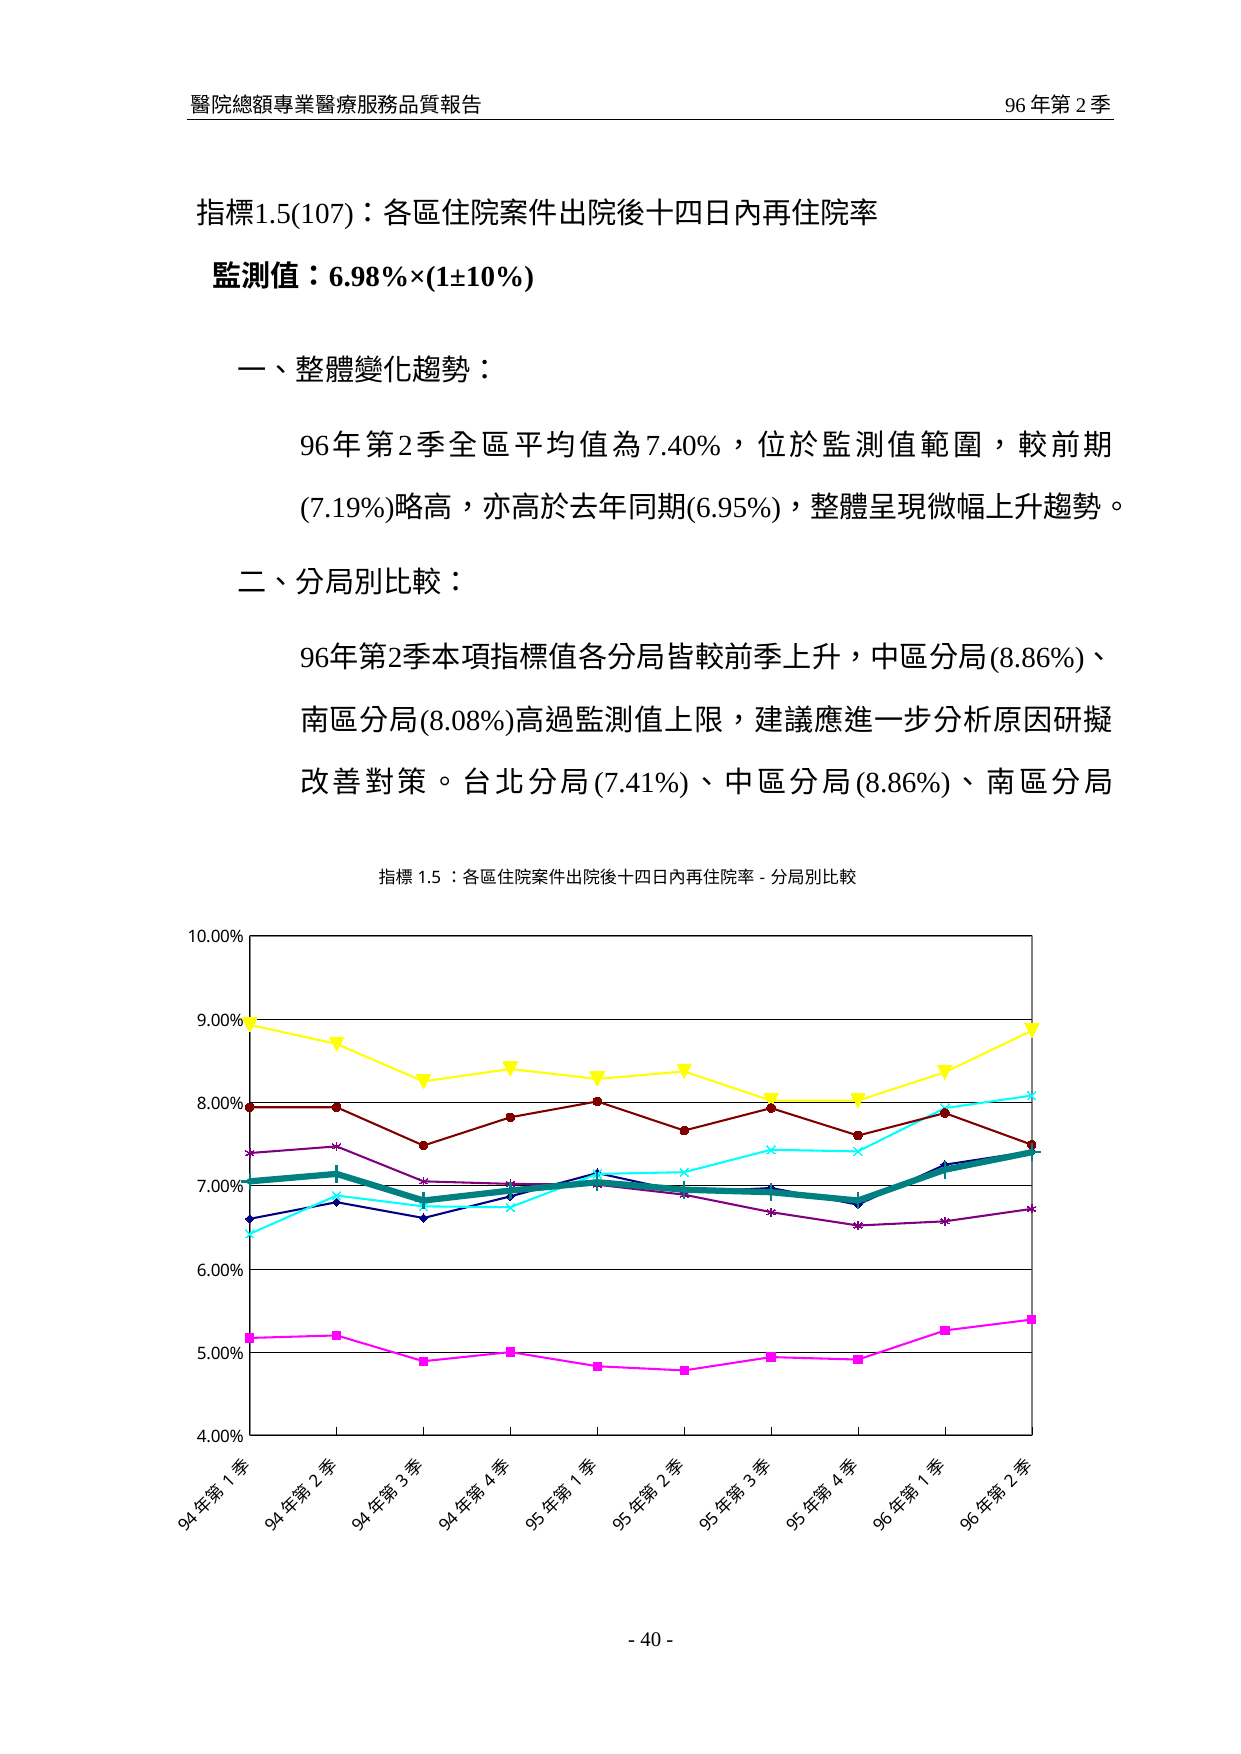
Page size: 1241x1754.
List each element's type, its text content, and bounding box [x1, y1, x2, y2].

text 96年第2季本項指標值各分局皆較前季上升，中區分局(8.86%)、南區分局(8.08%)高過監測值上限，建議應進一步分析原因研擬改善對策。台北分局(7.41%)、中區分局(8.86%)、南區分局 [300, 613, 1114, 801]
text 監測值：6.98%×(1±10%) [206, 232, 1114, 294]
text 96年第2季全區平均值為7.40%，位於監測值範圍，較前期(7.19%)略高，亦高於去年同期(6.95%)，整體呈現微幅上升趨勢。 [300, 401, 1114, 526]
text 一、整體變化趨勢： [237, 326, 1114, 388]
text 指標1.5(107)：各區住院案件出院後十四日內再住院率 [196, 169, 1114, 232]
text 二、分局別比較： [237, 538, 1114, 601]
